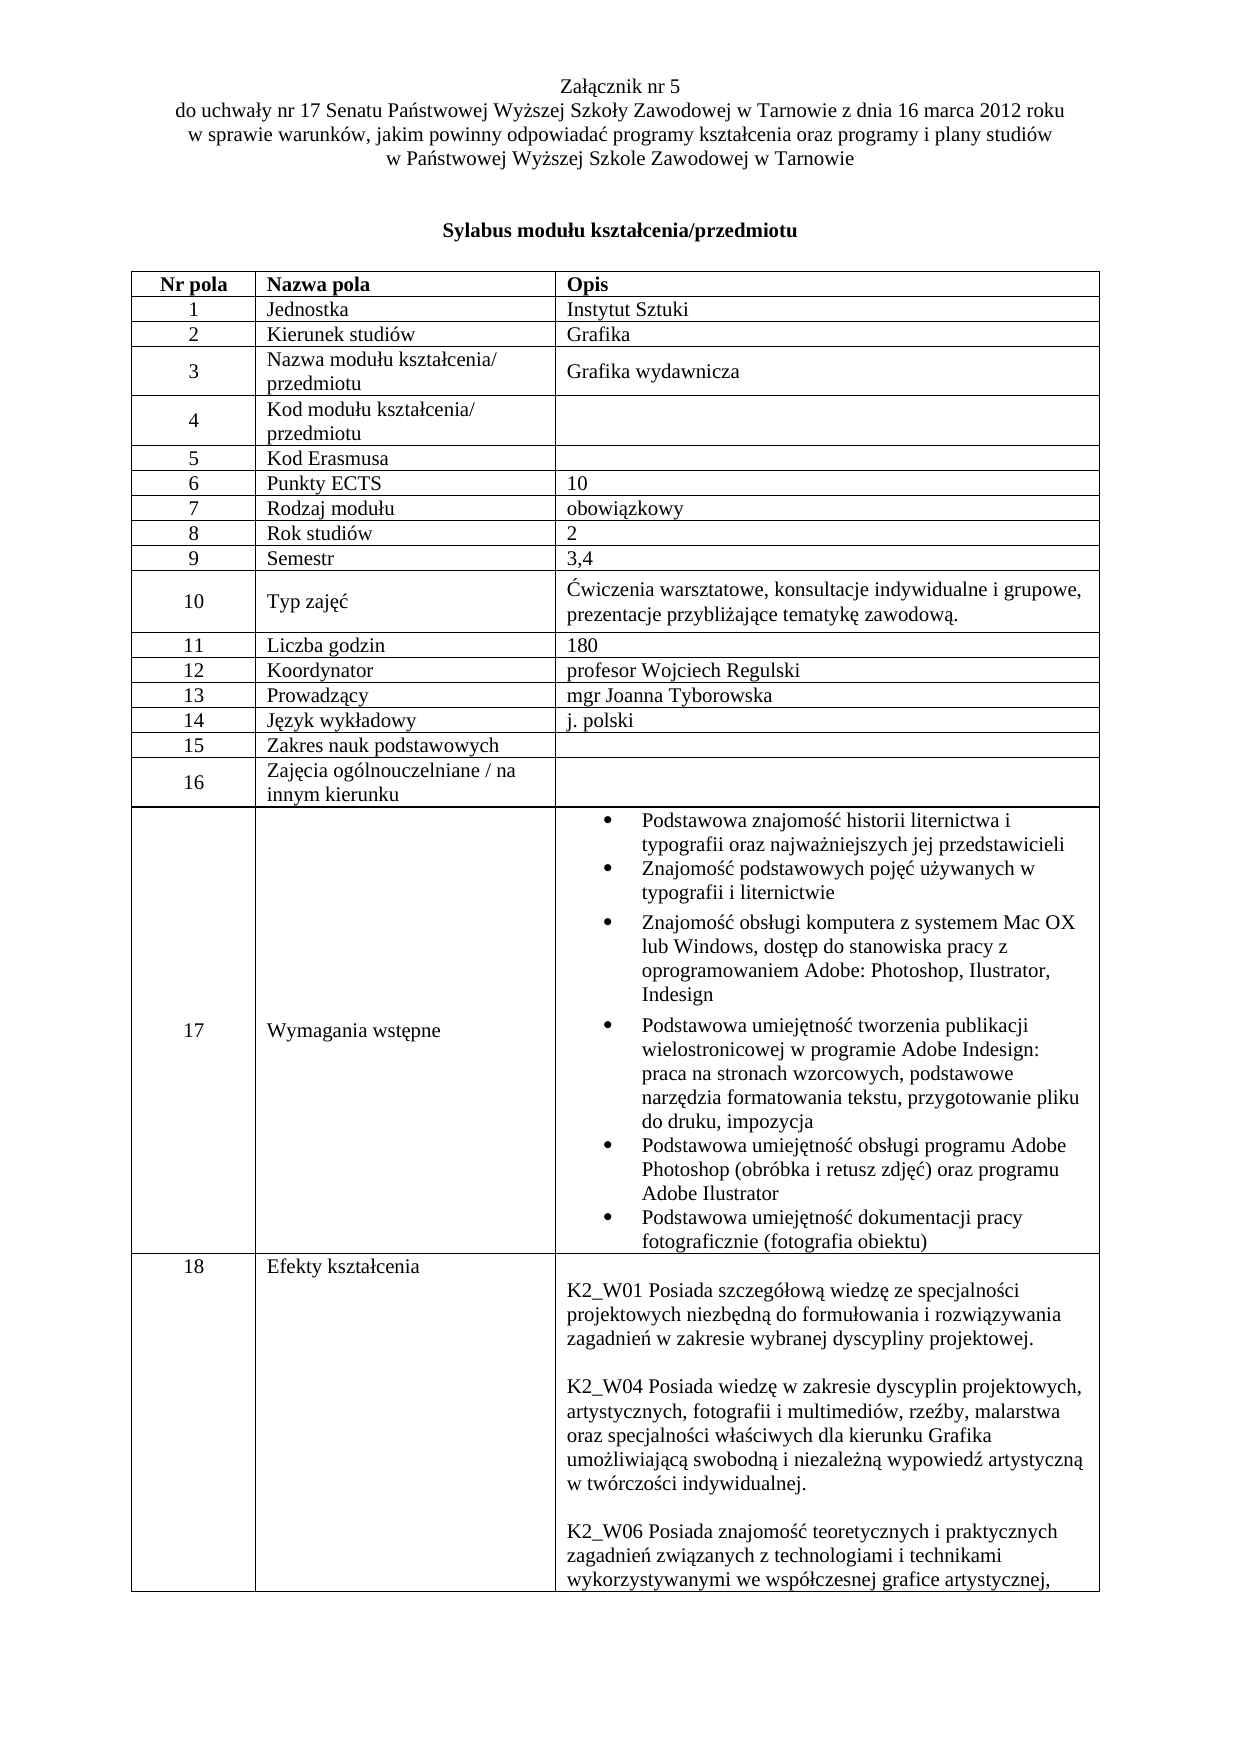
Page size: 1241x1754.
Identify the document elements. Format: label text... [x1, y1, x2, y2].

table_cell Punkty ECTS [256, 471, 555, 495]
table_cell [556, 446, 1099, 470]
table_cell 10 [132, 571, 255, 632]
table_cell 11 [132, 633, 255, 657]
table_cell Ćwiczenia warsztatowe, konsultacje indywidualne i grupowe, prezentacje przybliżające tematykę zawodową. [556, 571, 1099, 632]
table_cell Kierunek studiów [256, 322, 555, 346]
table_cell [556, 758, 1099, 806]
table_cell Zakres nauk podstawowych [256, 733, 555, 757]
table_cell Liczba godzin [256, 633, 555, 657]
table_cell obowiązkowy [556, 496, 1099, 520]
table_cell Koordynator [256, 658, 555, 682]
table_cell 3 [132, 347, 255, 395]
table_cell Kod modułu kształcenia/ przedmiotu [256, 396, 555, 444]
table_cell Instytut Sztuki [556, 297, 1099, 321]
table_cell K2_W01 Posiada szczegółową wiedzę ze specjalności projektowych niezbędną do formułowania i rozwiązywania zagadnień w zakresie wybranej dyscypliny projektowej. K2_W04 Posiada wiedzę w zakresie dyscyplin projektowych, artystycznych, fotografii i multimediów, rzeźby, malarstwa oraz specjalności właściwych dla kierunku Grafika umożliwiającą swobodną i niezależną wypowiedź artystyczną w twórczości indywidualnej. K2_W06 Posiada znajomość teoretycznych i praktycznych zagadnień związanych z technologiami i technikami wykorzystywanymi we współczesnej grafice artystycznej, [556, 1254, 1099, 1591]
table_cell 2 [132, 322, 255, 346]
table_cell [556, 396, 1099, 444]
table_cell 14 [132, 708, 255, 732]
table_cell 180 [556, 633, 1099, 657]
table_header Nazwa pola [256, 272, 555, 296]
table_cell mgr Joanna Tyborowska [556, 683, 1099, 707]
table_cell 10 [556, 471, 1099, 495]
table_header Nr pola [132, 272, 255, 296]
table_cell Rok studiów [256, 521, 555, 545]
table_cell 7 [132, 496, 255, 520]
table_cell Grafika wydawnicza [556, 347, 1099, 395]
table_cell 6 [132, 471, 255, 495]
table_cell Prowadzący [256, 683, 555, 707]
table_cell 13 [132, 683, 255, 707]
table_cell 5 [132, 446, 255, 470]
table_cell 12 [132, 658, 255, 682]
table_cell j. polski [556, 708, 1099, 732]
table_cell Zajęcia ogólnouczelniane / na innym kierunku [256, 758, 555, 806]
table_cell Semestr [256, 546, 555, 570]
table_cell 2 [556, 521, 1099, 545]
table_cell 3,4 [556, 546, 1099, 570]
table_cell 9 [132, 546, 255, 570]
table_cell Język wykładowy [256, 708, 555, 732]
table_cell Nazwa modułu kształcenia/ przedmiotu [256, 347, 555, 395]
table_cell 4 [132, 396, 255, 444]
table_cell Typ zajęć [256, 571, 555, 632]
table_cell 15 [132, 733, 255, 757]
table_cell Jednostka [256, 297, 555, 321]
table_cell profesor Wojciech Regulski [556, 658, 1099, 682]
table_cell 8 [132, 521, 255, 545]
table_cell 16 [132, 758, 255, 806]
table_cell Podstawowa znajomość historii liternictwa i typografii oraz najważniejszych jej przedstawicieli Znajomość podstawowych pojęć używanych w typografii i liternictwie Znajomość obsługi komputera z systemem Mac OX lub Windows, dostęp do stanowiska pracy z oprogramowaniem Adobe: Photoshop, Ilustrator, Indesign Podstawowa umiejętność tworzenia publikacji wielostronicowej w programie Adobe Indesign: praca na stronach wzorcowych, podstawowe narzędzia formatowania tekstu, przygotowanie pliku do druku, impozycja Podstawowa umiejętność obsługi programu Adobe Photoshop (obróbka i retusz zdjęć) oraz programu Adobe Ilustrator Podstawowa umiejętność dokumentacji pracy fotograficznie (fotografia obiektu) [556, 808, 1099, 1253]
table_cell Kod Erasmusa [256, 446, 555, 470]
table_cell [556, 733, 1099, 757]
table_cell 1 [132, 297, 255, 321]
table_cell 18 [132, 1254, 255, 1591]
table_cell Grafika [556, 322, 1099, 346]
table_cell Rodzaj modułu [256, 496, 555, 520]
table_cell 17 [132, 808, 255, 1253]
table_header Opis [556, 272, 1099, 296]
table_cell Wymagania wstępne [256, 808, 555, 1253]
table_cell Efekty kształcenia [256, 1254, 555, 1591]
